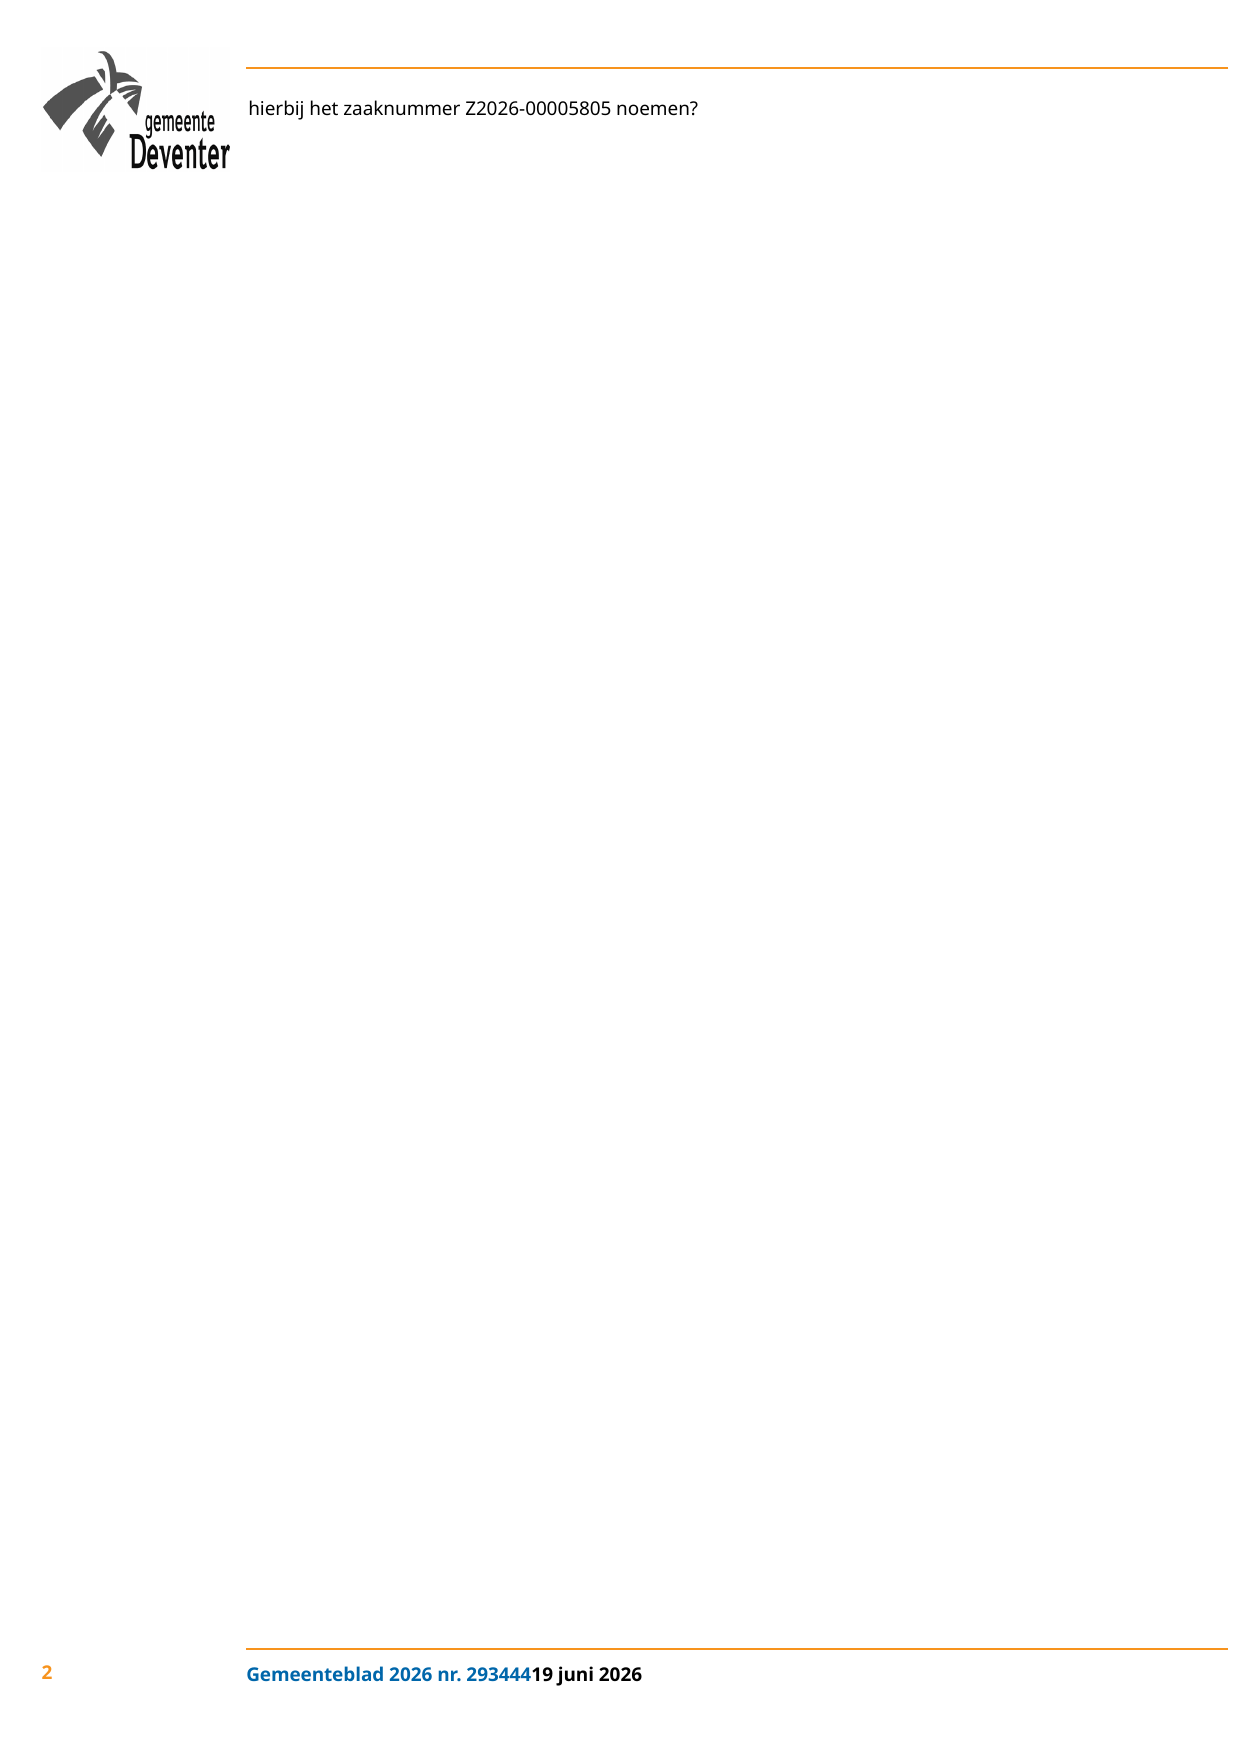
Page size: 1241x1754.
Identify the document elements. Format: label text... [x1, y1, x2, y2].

text hierbij het zaaknummer Z2026-00005805 noemen? [248, 95, 1152, 121]
picture [41, 47, 231, 172]
